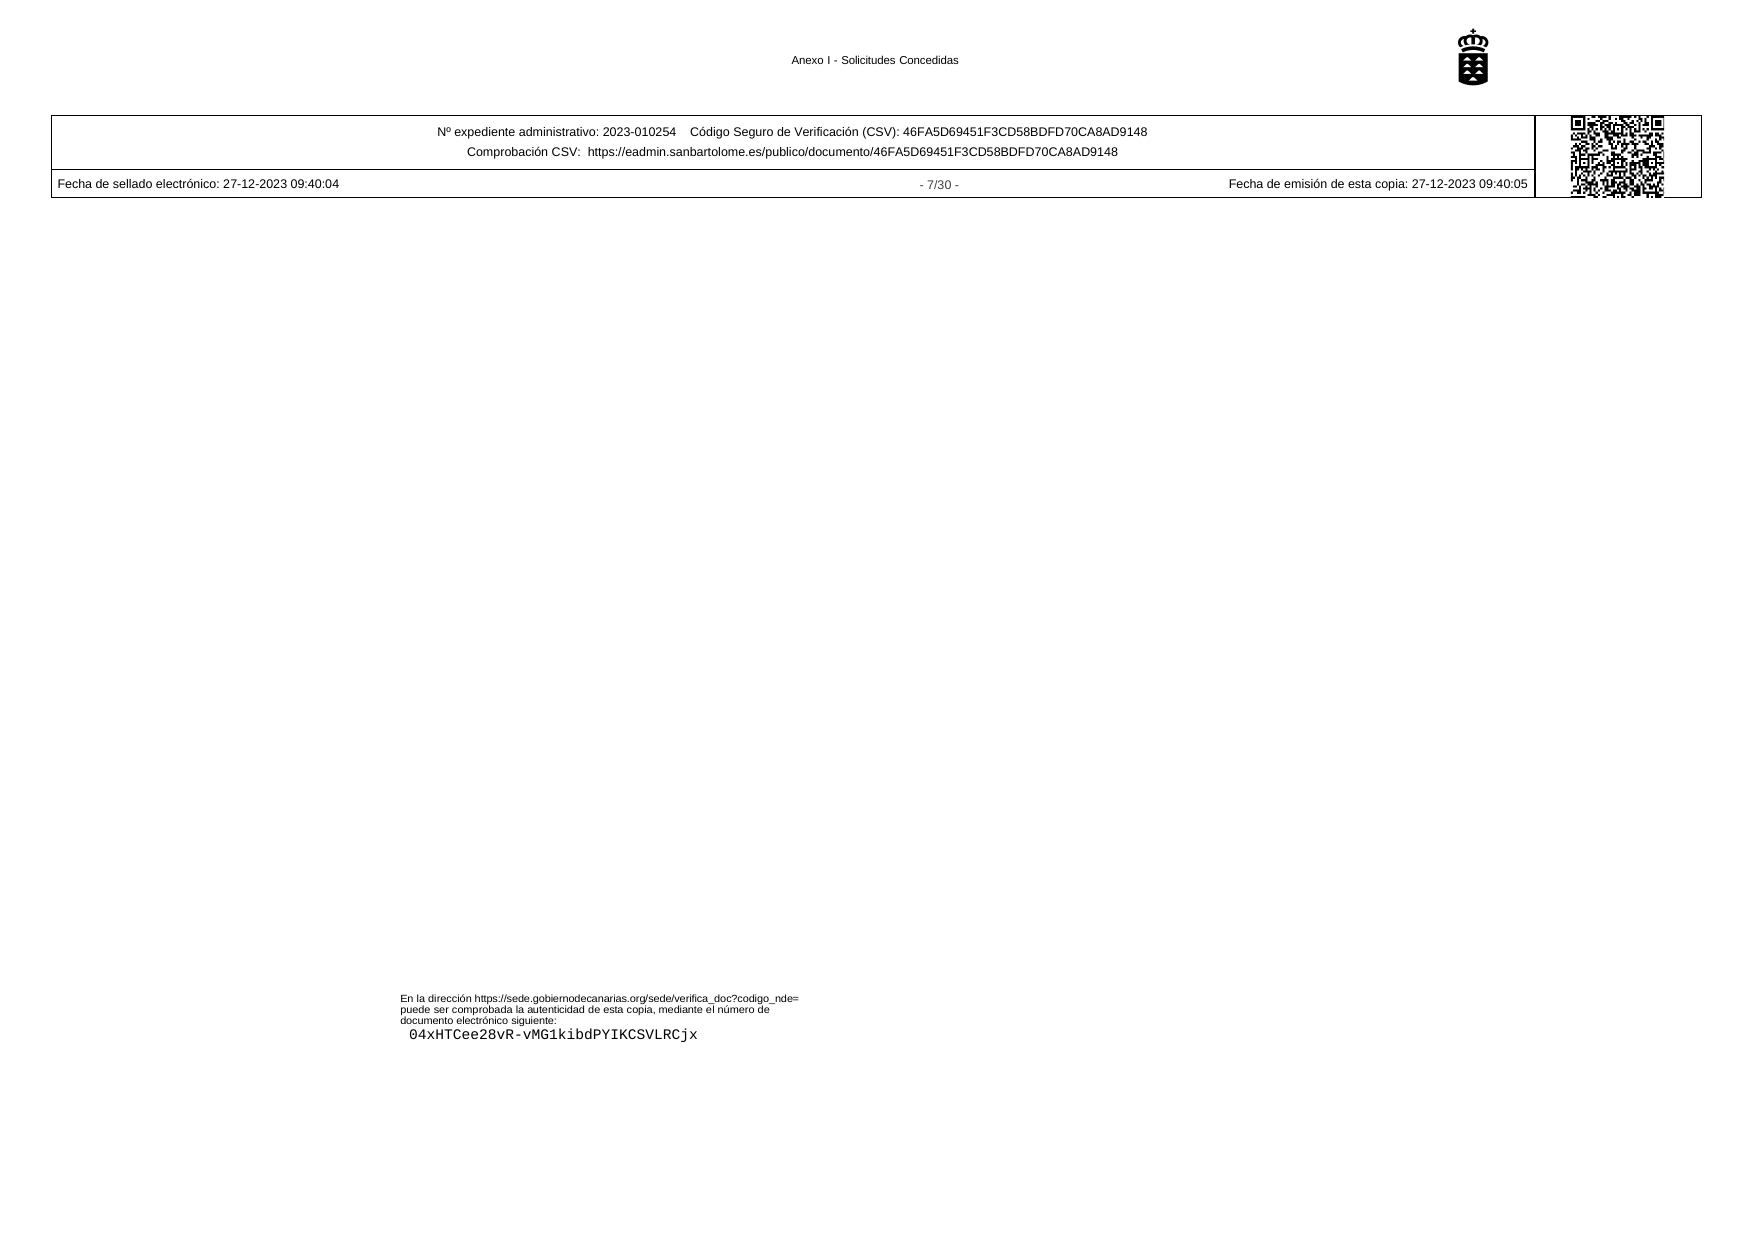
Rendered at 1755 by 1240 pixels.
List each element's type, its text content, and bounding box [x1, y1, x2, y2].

table_header [1665, 116, 1701, 197]
table_cell Nº expediente administrativo: 2023-010254 Código Seguro de Verificación (CSV): 46FA5D69451F3CD58BDFD70CA8AD9148 Comprobación CSV: https://eadmin.sanbartolome.es/publico/documento/46FA5D69451F3CD58BDFD70CA8AD9148 [52, 116, 1534, 169]
table_cell Fecha de sellado electrónico: 27-12-2023 09:40:04 - 7/30 - Fecha de emisión de esta copia: 27-12-2023 09:40:05 [52, 170, 1534, 197]
table_header [1536, 116, 1570, 197]
